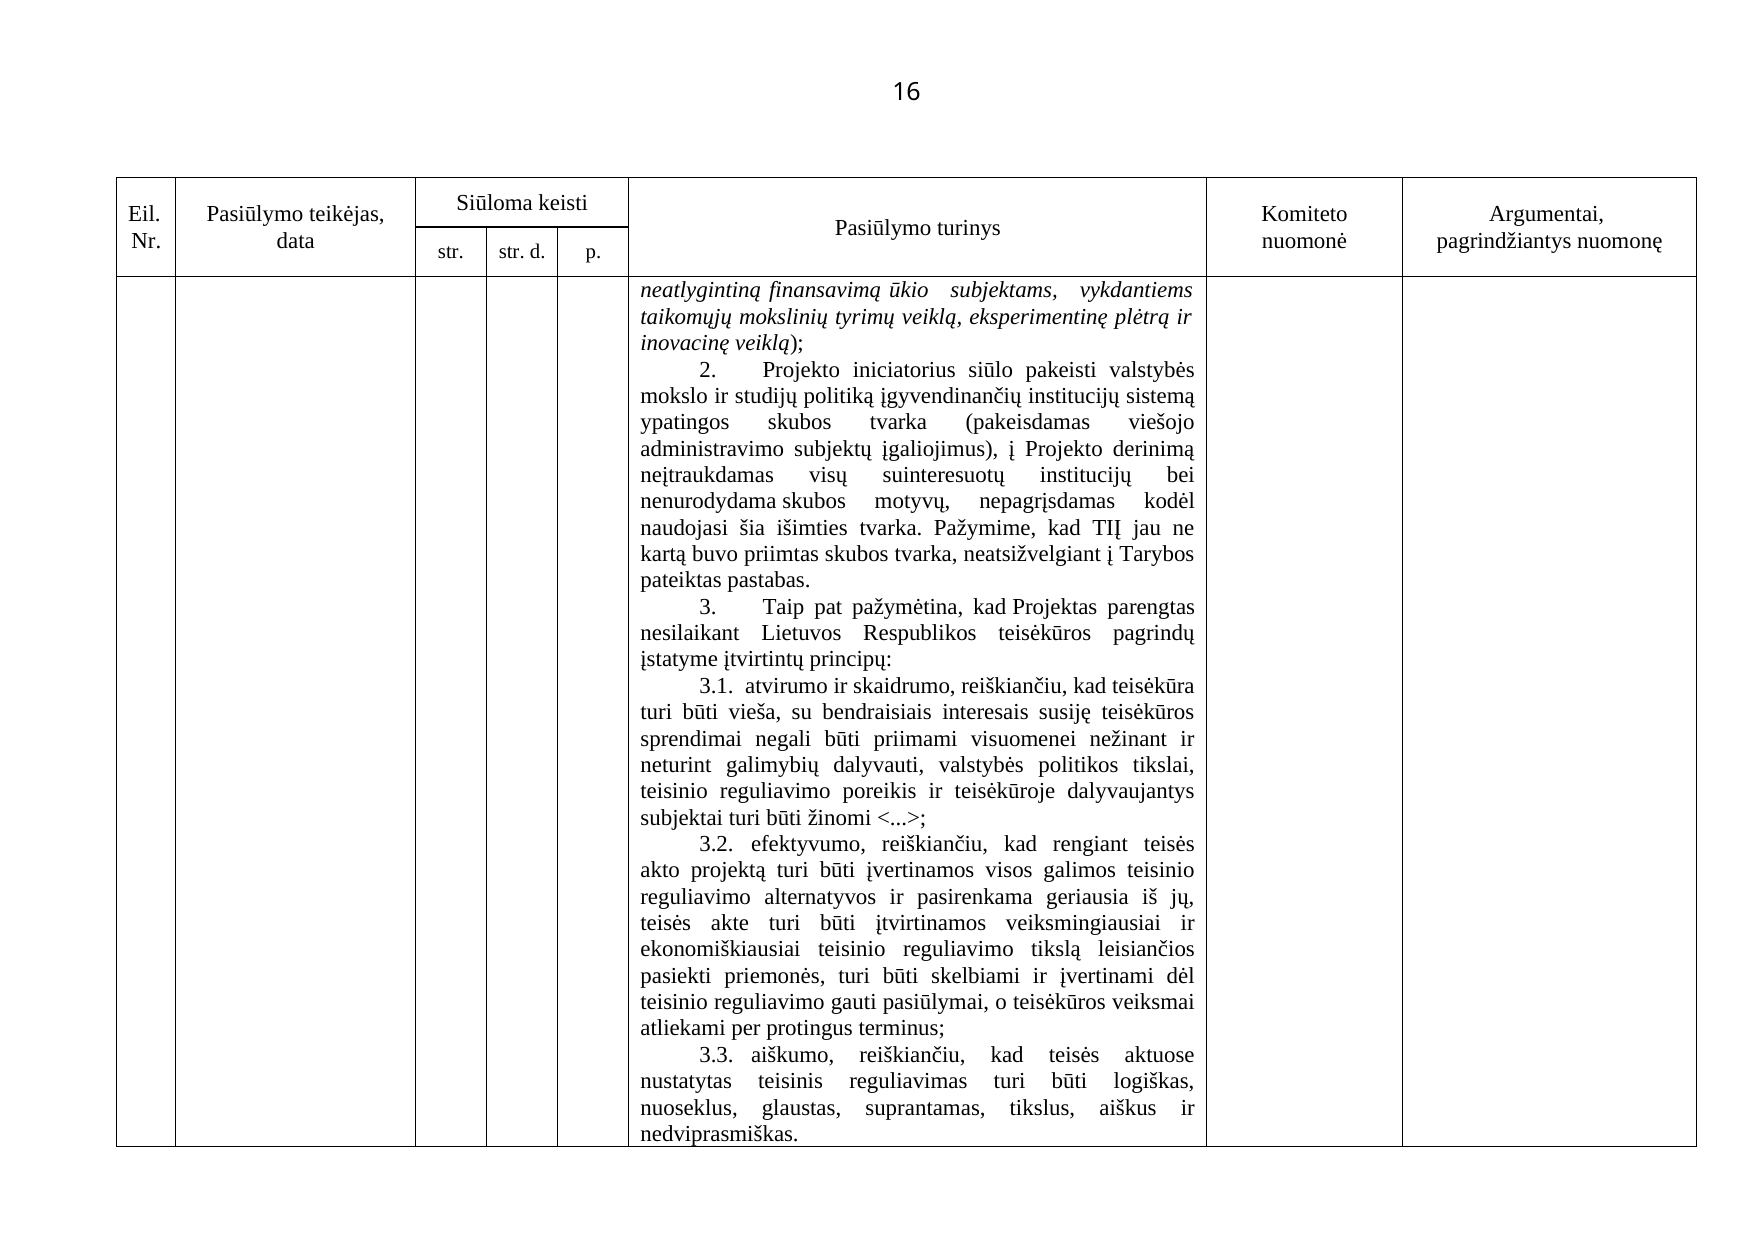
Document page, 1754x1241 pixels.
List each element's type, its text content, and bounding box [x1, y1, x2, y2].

table_header Argumentai, pagrindžiantys nuomonę [1403, 178, 1696, 276]
table_header Siūloma keisti [416, 178, 628, 226]
table_cell [416, 277, 486, 1146]
table_header Eil. Nr. [117, 178, 175, 276]
table_cell str. d. [487, 228, 557, 276]
table_header Pasiūlymo teikėjas, data [176, 178, 415, 276]
table_cell neatlygintiną finansavimą ūkio subjektams, vykdantiems taikomųjų mokslinių tyrimų veiklą, eksperimentinę plėtrą ir inovacinę veiklą); 2. Projekto iniciatorius siūlo pakeisti valstybės mokslo ir studijų politiką įgyvendinančių institucijų sistemą ypatingos skubos tvarka (pakeisdamas viešojo administravimo subjektų įgaliojimus), į Projekto derinimą neįtraukdamas visų suinteresuotų institucijų bei nenurodydama skubos motyvų, nepagrįsdamas kodėl naudojasi šia išimties tvarka. Pažymime, kad TIĮ jau ne kartą buvo priimtas skubos tvarka, neatsižvelgiant į Tarybos pateiktas pastabas. 3. Taip pat pažymėtina, kad Projektas parengtas nesilaikant Lietuvos Respublikos teisėkūros pagrindų įstatyme įtvirtintų principų: 3.1. atvirumo ir skaidrumo, reiškiančiu, kad teisėkūra turi būti vieša, su bendraisiais interesais susiję teisėkūros sprendimai negali būti priimami visuomenei nežinant ir neturint galimybių dalyvauti, valstybės politikos tikslai, teisinio reguliavimo poreikis ir teisėkūroje dalyvaujantys subjektai turi būti žinomi <...>; 3.2. efektyvumo, reiškiančiu, kad rengiant teisės akto projektą turi būti įvertinamos visos galimos teisinio reguliavimo alternatyvos ir pasirenkama geriausia iš jų, teisės akte turi būti įtvirtinamos veiksmingiausiai ir ekonomiškiausiai teisinio reguliavimo tikslą leisiančios pasiekti priemonės, turi būti skelbiami ir įvertinami dėl teisinio reguliavimo gauti pasiūlymai, o teisėkūros veiksmai atliekami per protingus terminus; 3.3. aiškumo, reiškiančiu, kad teisės aktuose nustatytas teisinis reguliavimas turi būti logiškas, nuoseklus, glaustas, suprantamas, tikslus, aiškus ir nedviprasmiškas. [629, 277, 1206, 1146]
table_cell p. [558, 228, 628, 276]
table_header Pasiūlymo turinys [629, 178, 1206, 276]
table_cell [117, 277, 175, 1146]
table_cell str. [416, 228, 486, 276]
table_cell [487, 277, 557, 1146]
table_cell [1403, 277, 1696, 1146]
table_header Komiteto nuomonė [1207, 178, 1402, 276]
table_cell [1207, 277, 1402, 1146]
table_cell [558, 277, 628, 1146]
table_cell [176, 277, 415, 1146]
